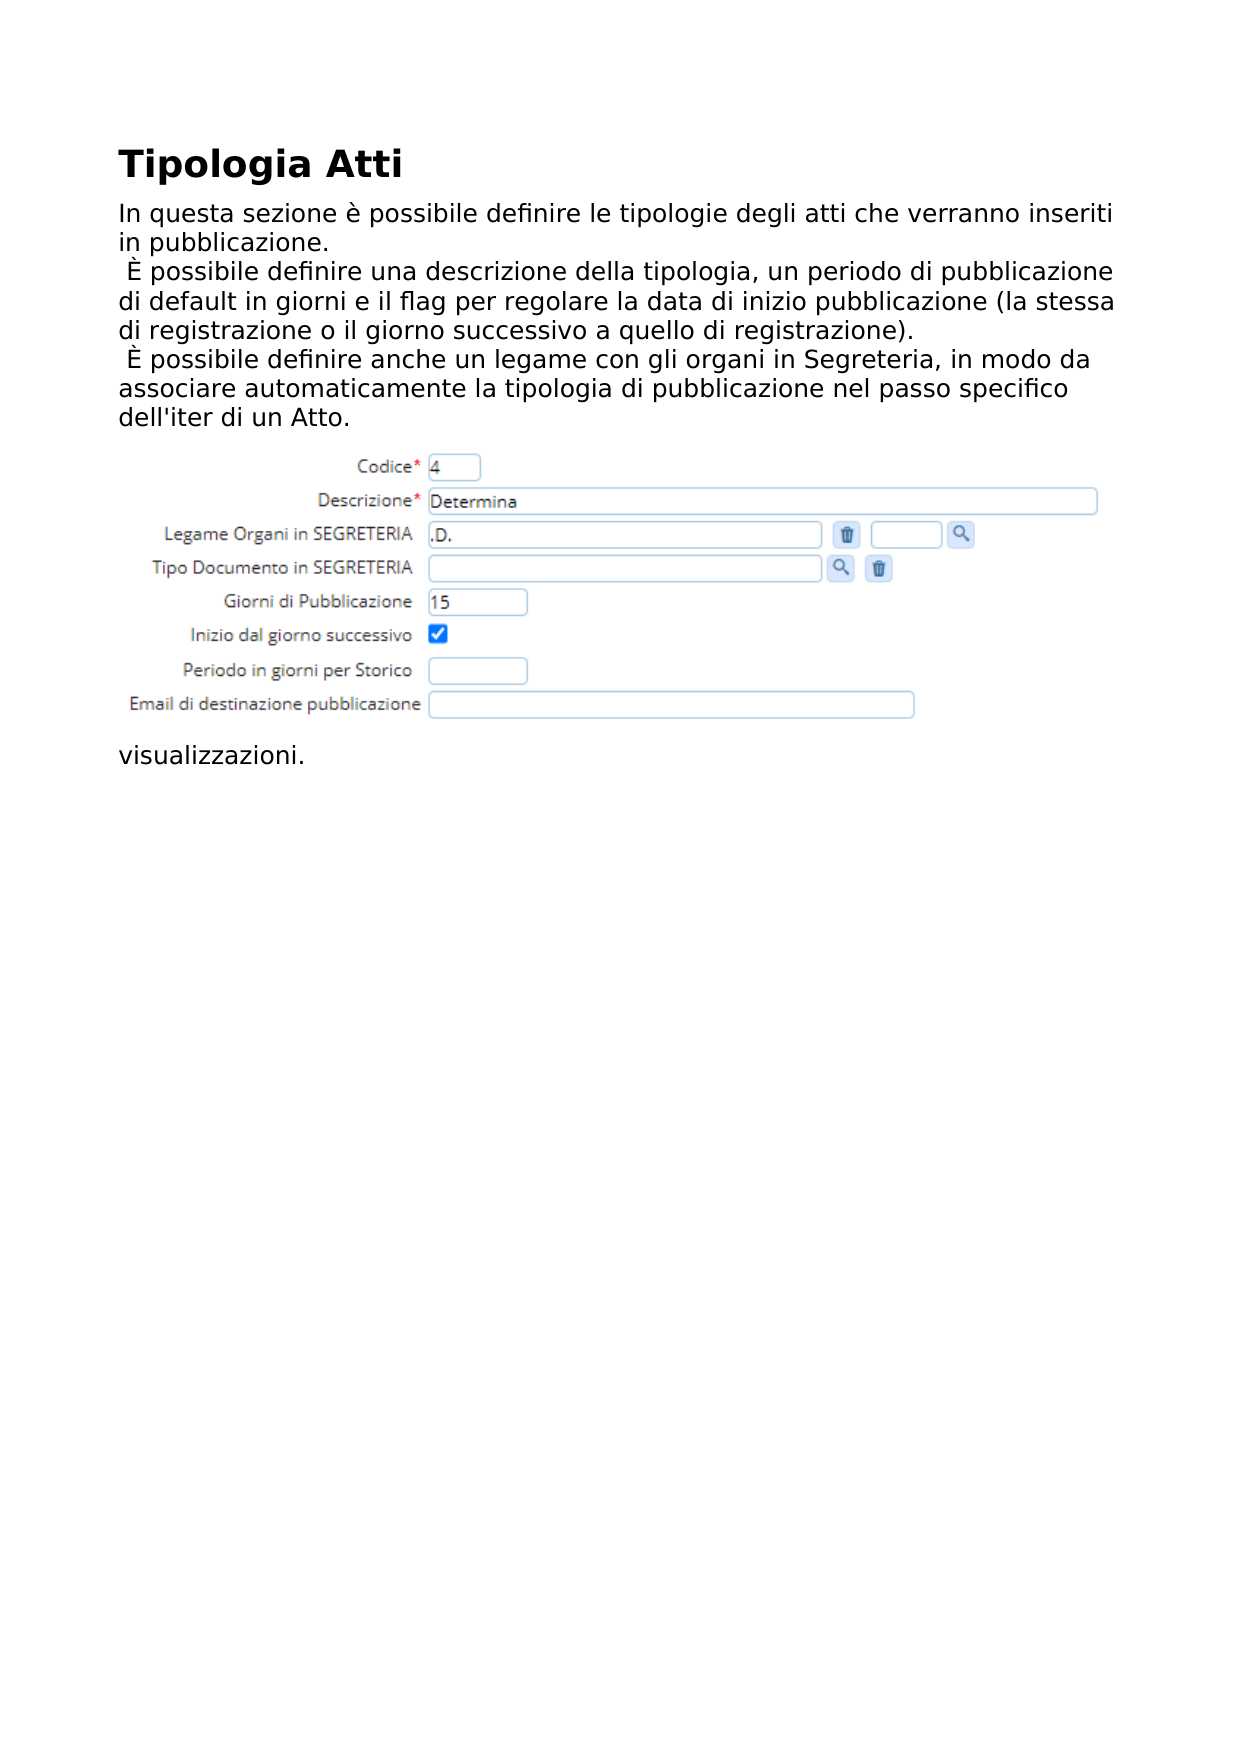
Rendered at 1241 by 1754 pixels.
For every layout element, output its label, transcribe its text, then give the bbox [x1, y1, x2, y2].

text visualizzazioni. [118, 735, 1122, 770]
picture [118, 445, 1123, 735]
text In questa sezione è possibile definire le tipologie degli atti che verranno inseriti in pubblicazione. È possibile definire una descrizione della tipologia, un periodo di pubblicazione di default in giorni e il flag per regolare la data di inizio pubblicazione (la stessa di registrazione o il giorno successivo a quello di registrazione). È possibile definire anche un legame con gli organi in Segreteria, in modo da associare automaticamente la tipologia di pubblicazione nel passo specifico dell'iter di un Atto. [118, 199, 1122, 433]
subtitle Tipologia Atti [118, 143, 1122, 187]
